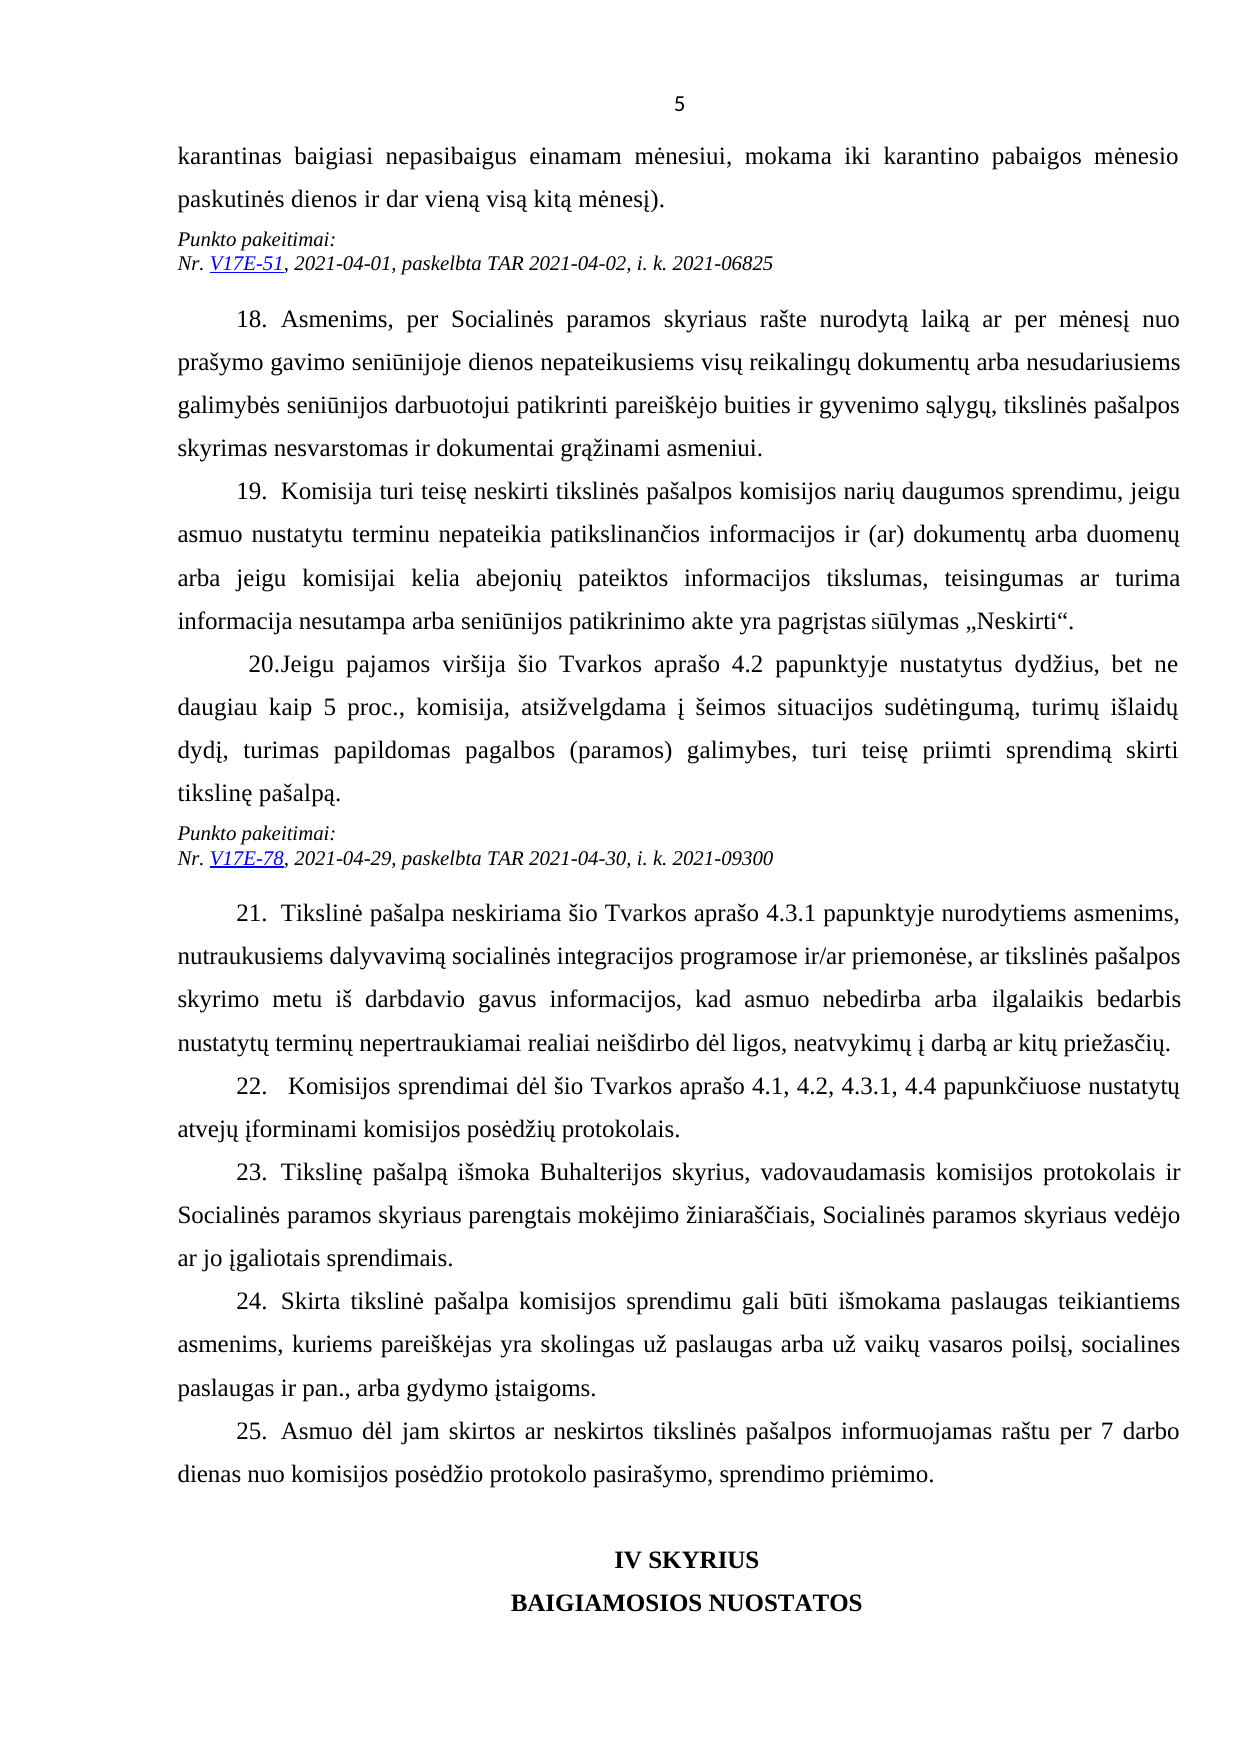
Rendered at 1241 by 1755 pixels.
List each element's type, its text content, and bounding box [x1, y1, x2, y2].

text 22. Komisijos sprendimai dėl šio Tvarkos aprašo 4.1, 4.2, 4.3.1, 4.4 papunkčiuose nustatytų atvejų įforminami komisijos posėdžių protokolais. [177, 1071, 1181, 1143]
text 21. Tikslinė pašalpa neskiriama šio Tvarkos aprašo 4.3.1 papunktyje nurodytiems asmenims, nutraukusiems dalyvavimą socialinės integracijos programose ir/ar priemonėse, ar tikslinės pašalpos skyrimo metu iš darbdavio gavus informacijos, kad asmuo nebedirba arba ilgalaikis bedarbis nustatytų terminų nepertraukiamai realiai neišdirbo dėl ligos, neatvykimų į darbą ar kitų priežasčių. [177, 898, 1181, 1056]
text Nr. V17E-78, 2021-04-29, paskelbta TAR 2021-04-30, i. k. 2021-09300 [177, 845, 1181, 869]
text 25. Asmuo dėl jam skirtos ar neskirtos tikslinės pašalpos informuojamas raštu per 7 darbo dienas nuo komisijos posėdžio protokolo pasirašymo, sprendimo priėmimo. [177, 1416, 1181, 1488]
text 23. Tikslinę pašalpą išmoka Buhalterijos skyrius, vadovaudamasis komisijos protokolais ir Socialinės paramos skyriaus parengtais mokėjimo žiniaraščiais, Socialinės paramos skyriaus vedėjo ar jo įgaliotais sprendimais. [177, 1157, 1181, 1272]
text 18. Asmenims, per Socialinės paramos skyriaus rašte nurodytą laiką ar per mėnesį nuo prašymo gavimo seniūnijoje dienos nepateikusiems visų reikalingų dokumentų arba nesudariusiems galimybės seniūnijos darbuotojui patikrinti pareiškėjo buities ir gyvenimo sąlygų, tikslinės pašalpos skyrimas nesvarstomas ir dokumentai grąžinami asmeniui. [177, 304, 1181, 462]
text 20. Jeigu pajamos viršija šio Tvarkos aprašo 4.2 papunktyje nustatytus dydžius, bet ne daugiau kaip 5 proc., komisija, atsižvelgdama į šeimos situacijos sudėtingumą, turimų išlaidų dydį, turimas papildomas pagalbos (paramos) galimybes, turi teisę priimti sprendimą skirti tikslinę pašalpą. [177, 649, 1181, 807]
text Punkto pakeitimai: [177, 821, 1181, 845]
text IV SKYRIUS [177, 1545, 1181, 1574]
text 19. Komisija turi teisę neskirti tikslinės pašalpos komisijos narių daugumos sprendimu, jeigu asmuo nustatytu terminu nepateikia patikslinančios informacijos ir (ar) dokumentų arba duomenų arba jeigu komisijai kelia abejonių pateiktos informacijos tikslumas, teisingumas ar turima informacija nesutampa arba seniūnijos patikrinimo akte yra pagrįstas Siūlymas „Neskirti“. [177, 476, 1181, 634]
text karantinas baigiasi nepasibaigus einamam mėnesiui, mokama iki karantino pabaigos mėnesio paskutinės dienos ir dar vieną visą kitą mėnesį). [177, 141, 1181, 213]
text BAIGIAMOSIOS NUOSTATOS [177, 1588, 1181, 1617]
text Nr. V17E-51, 2021-04-01, paskelbta TAR 2021-04-02, i. k. 2021-06825 [177, 251, 1181, 275]
text Punkto pakeitimai: [177, 227, 1181, 251]
text 24. Skirta tikslinė pašalpa komisijos sprendimu gali būti išmokama paslaugas teikiantiems asmenims, kuriems pareiškėjas yra skolingas už paslaugas arba už vaikų vasaros poilsį, socialines paslaugas ir pan., arba gydymo įstaigoms. [177, 1286, 1181, 1401]
